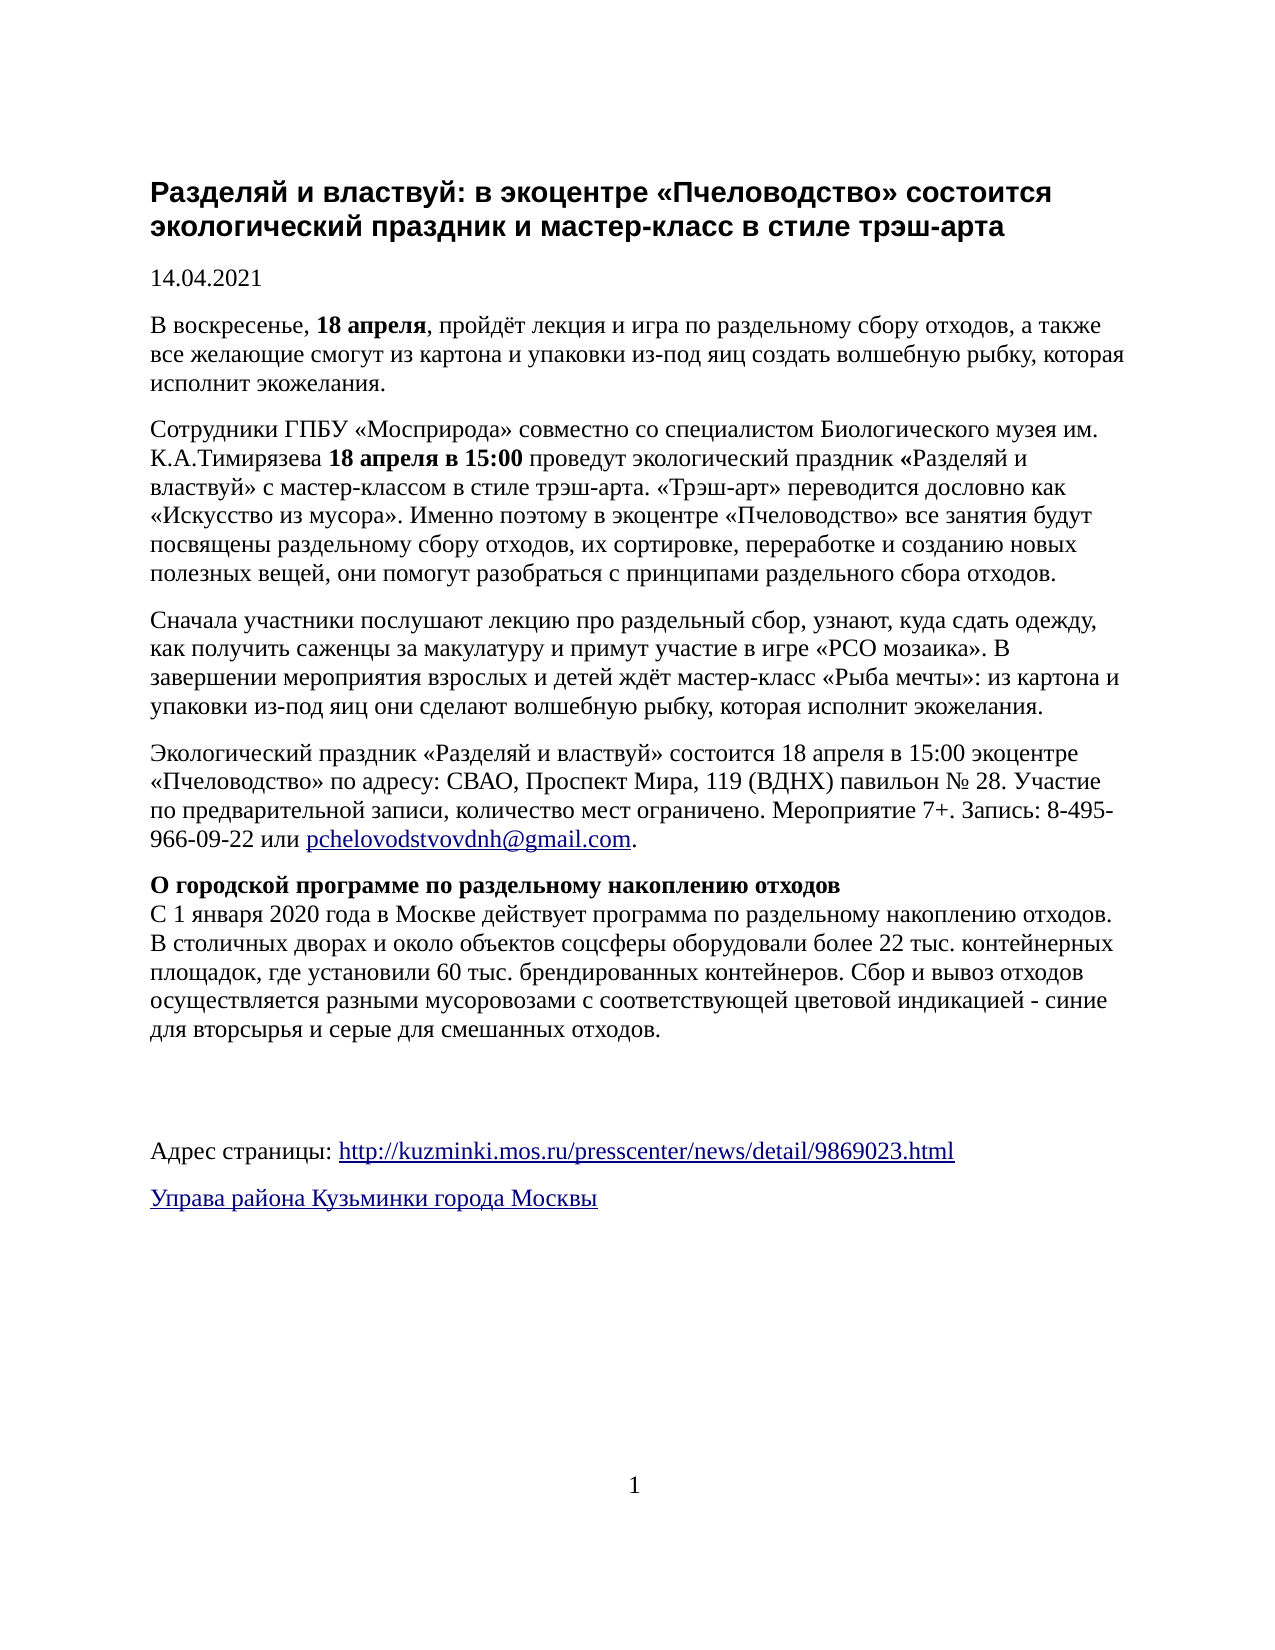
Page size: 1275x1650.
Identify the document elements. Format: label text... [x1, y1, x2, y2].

text Сотрудники ГПБУ «Мосприрода» совместно со специалистом Биологического музея им. К.А.Тимирязева 18 апреля в 15:00 проведут экологический праздник «Разделяй и властвуй» с мастер-классом в стиле трэш-арта. «Трэш-арт» переводится дословно как «Искусство из мусора». Именно поэтому в экоцентре «Пчеловодство» все занятия будут посвящены раздельному сбору отходов, их сортировке, переработке и созданию новых полезных вещей, они помогут разобраться с принципами раздельного сбора отходов. [150, 414, 1125, 587]
text Управа района Кузьминки города Москвы [150, 1183, 1125, 1212]
text Адрес страницы: http://kuzminki.mos.ru/presscenter/news/detail/9869023.html [150, 1136, 1125, 1165]
text 14.04.2021 [150, 263, 1125, 292]
text Сначала участники послушают лекцию про раздельный сбор, узнают, куда сдать одежду, как получить саженцы за макулатуру и примут участие в игре «РСО мозаика». В завершении мероприятия взрослых и детей ждёт мастер-класс «Рыба мечты»: из картона и упаковки из-под яиц они сделают волшебную рыбку, которая исполнит экожелания. [150, 605, 1125, 720]
text В воскресенье, 18 апреля, пройдёт лекция и игра по раздельному сбору отходов, а также все желающие смогут из картона и упаковки из-под яиц создать волшебную рыбку, которая исполнит экожелания. [150, 310, 1125, 396]
text Экологический праздник «Разделяй и властвуй» состоится 18 апреля в 15:00 экоцентре «Пчеловодство» по адресу: СВАО, Проспект Мира, 119 (ВДНХ) павильон № 28. Участие по предварительной записи, количество мест ограничено. Мероприятие 7+. Запись: 8-495-966-09-22 или pchelovodstvovdnh@gmail.com. [150, 738, 1125, 853]
subtitle Разделяй и властвуй: в экоцентре «Пчеловодство» состоится экологический праздник и мастер-класс в стиле трэш-арта [150, 175, 1125, 242]
text О городской программе по раздельному накоплению отходов С 1 января 2020 года в Москве действует программа по раздельному накоплению отходов. В столичных дворах и около объектов соцсферы оборудовали более 22 тыс. контейнерных площадок, где установили 60 тыс. брендированных контейнеров. Сбор и вывоз отходов осуществляется разными мусоровозами с соответствующей цветовой индикацией - синие для вторсырья и серые для смешанных отходов. [150, 871, 1125, 1043]
